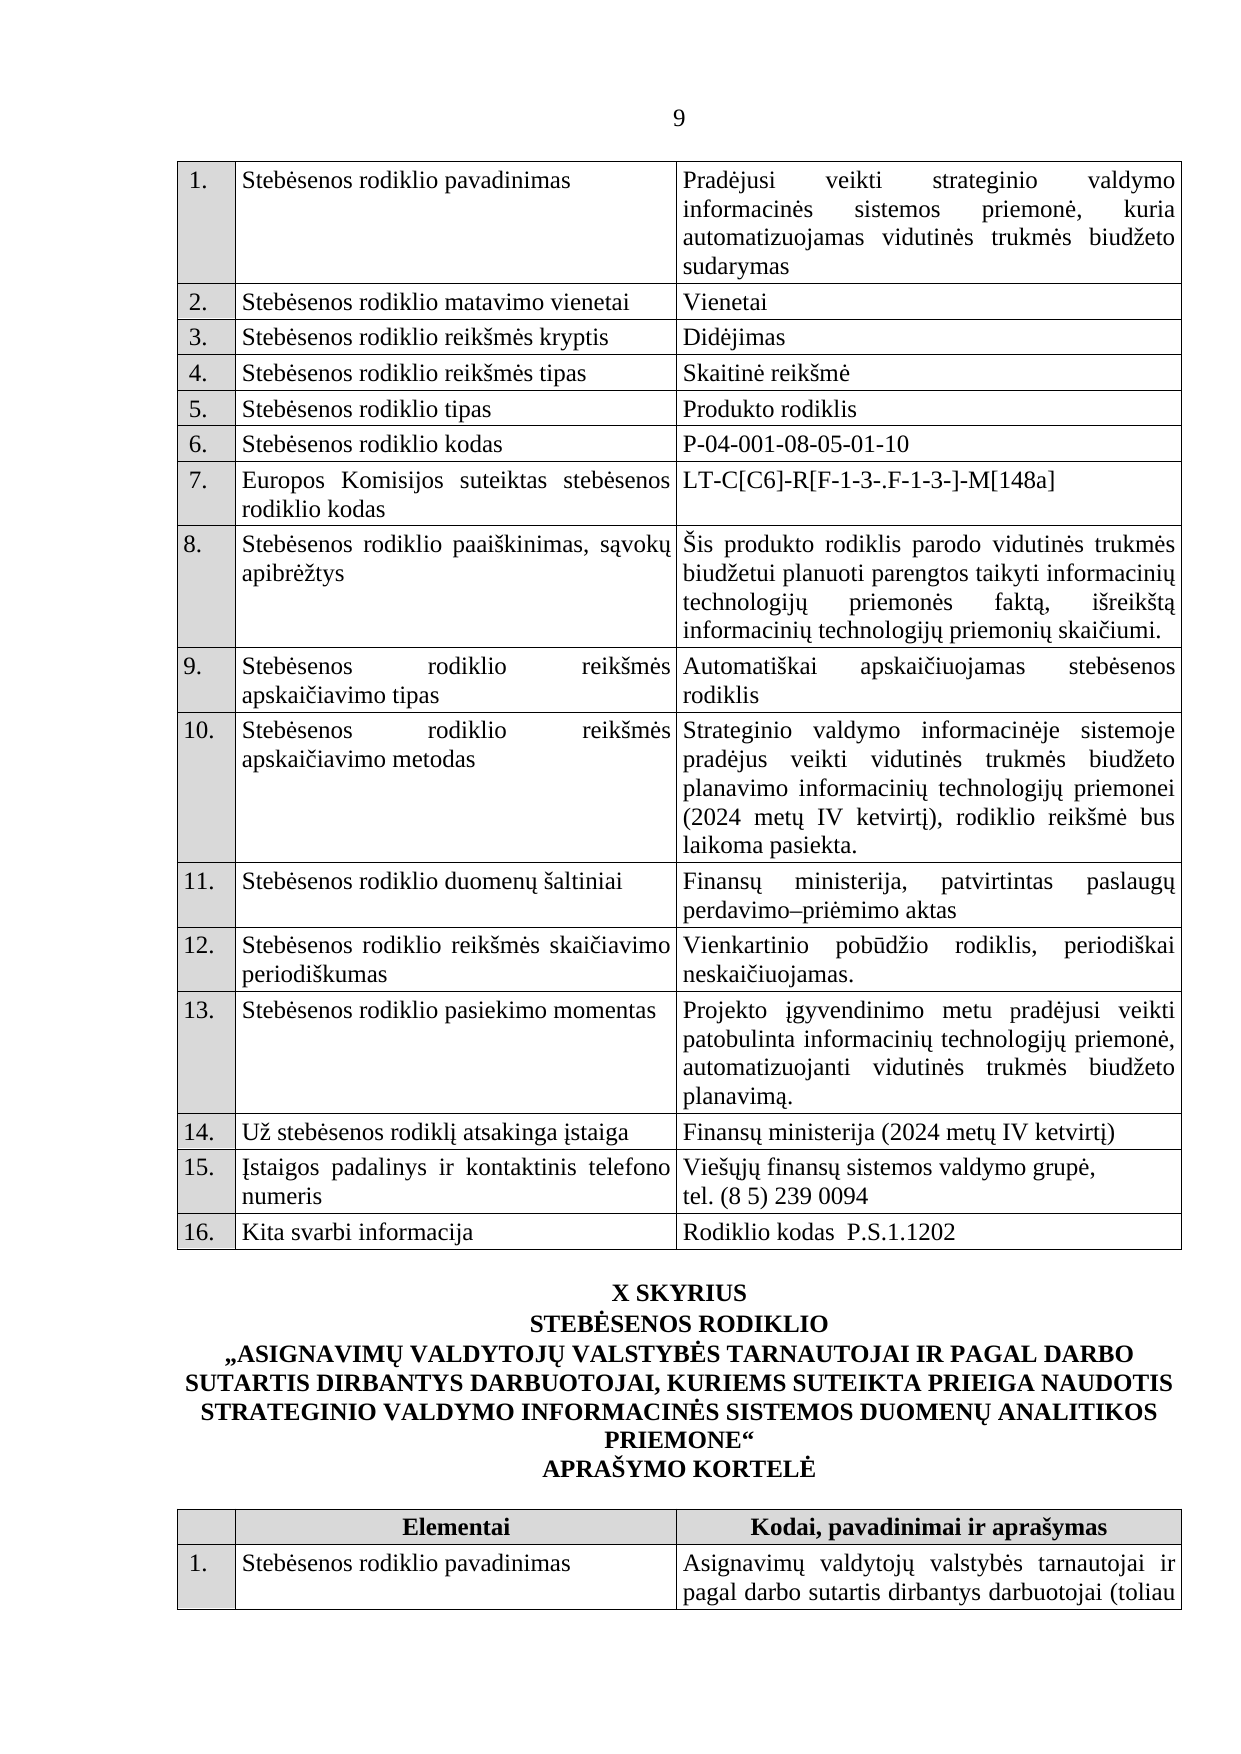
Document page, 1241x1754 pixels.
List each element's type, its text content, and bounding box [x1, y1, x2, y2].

table_cell Asignavimų valdytojų valstybės tarnautojai ir pagal darbo sutartis dirbantys darbuotojai (toliau [677, 1545, 1181, 1608]
subtitle aprašymo kortelė [177, 1454, 1181, 1483]
table_cell 11. [178, 863, 235, 927]
table_cell Už stebėsenos rodiklį atsakinga įstaiga [236, 1114, 676, 1148]
table_cell 5. [178, 391, 235, 425]
table_header Kodai, pavadinimai ir aprašymas [677, 1510, 1181, 1544]
table_cell 6. [178, 426, 235, 461]
table_cell Įstaigos padalinys ir kontaktinis telefono numeris [236, 1150, 676, 1213]
table_cell Pradėjusi veikti strateginio valdymo informacinės sistemos priemonė, kuria automatizuojamas vidutinės trukmės biudžeto sudarymas [677, 162, 1181, 283]
table_cell Stebėsenos rodiklio reikšmės skaičiavimo periodiškumas [236, 928, 676, 991]
table_cell 15. [178, 1150, 235, 1213]
text „Asignavimų valdytojų valstybės tarnautojai ir pagal darbo sutartis dirbantys darbuotojai, kuriems suteikta prieiga naudotis Strateginio valdymo informacinės sistemos duomenų analitikos PRIEMONE“ [177, 1339, 1181, 1454]
table_cell Finansų ministerija, patvirtintas paslaugų perdavimo–priėmimo aktas [677, 863, 1181, 927]
table_cell Didėjimas [677, 320, 1181, 354]
table_cell Stebėsenos rodiklio reikšmės tipas [236, 355, 676, 390]
table_cell Stebėsenos rodiklio matavimo vienetai [236, 284, 676, 318]
table_cell Stebėsenos rodiklio pasiekimo momentas [236, 992, 676, 1113]
table_cell 4. [178, 355, 235, 390]
table_cell 3. [178, 320, 235, 354]
table_cell Stebėsenos rodiklio reikšmės apskaičiavimo tipas [236, 648, 676, 712]
table_cell Kita svarbi informacija [236, 1214, 676, 1248]
table_cell Automatiškai apskaičiuojamas stebėsenos rodiklis [677, 648, 1181, 712]
table_cell Stebėsenos rodiklio kodas [236, 426, 676, 461]
subtitle X SKYRIUS [177, 1278, 1181, 1307]
table_cell Finansų ministerija (2024 metų IV ketvirtį) [677, 1114, 1181, 1148]
table_cell Stebėsenos rodiklio paaiškinimas, sąvokų apibrėžtys [236, 526, 676, 647]
table_cell 10. [178, 713, 235, 862]
table_cell 8. [178, 526, 235, 647]
table_cell Stebėsenos rodiklio reikšmės kryptis [236, 320, 676, 354]
table_cell Rodiklio kodas P.S.1.1202 [677, 1214, 1181, 1248]
table_cell 12. [178, 928, 235, 991]
table_cell Skaitinė reikšmė [677, 355, 1181, 390]
subtitle Stebėsenos rodiklio [177, 1309, 1181, 1337]
table_cell 13. [178, 992, 235, 1113]
table_cell 9. [178, 648, 235, 712]
table_cell Stebėsenos rodiklio tipas [236, 391, 676, 425]
table_cell 7. [178, 462, 235, 525]
table_cell Projekto įgyvendinimo metu pradėjusi veikti patobulinta informacinių technologijų priemonė, automatizuojanti vidutinės trukmės biudžeto planavimą. [677, 992, 1181, 1113]
table_cell Strateginio valdymo informacinėje sistemoje pradėjus veikti vidutinės trukmės biudžeto planavimo informacinių technologijų priemonei (2024 metų IV ketvirtį), rodiklio reikšmė bus laikoma pasiekta. [677, 713, 1181, 862]
table_cell Europos Komisijos suteiktas stebėsenos rodiklio kodas [236, 462, 676, 525]
table_cell 1. [178, 1545, 235, 1608]
table_cell Šis produkto rodiklis parodo vidutinės trukmės biudžetui planuoti parengtos taikyti informacinių technologijų priemonės faktą, išreikštą informacinių technologijų priemonių skaičiumi. [677, 526, 1181, 647]
table_cell Stebėsenos rodiklio reikšmės apskaičiavimo metodas [236, 713, 676, 862]
table_cell Stebėsenos rodiklio pavadinimas [236, 162, 676, 283]
table_cell 16. [178, 1214, 235, 1248]
table_header [178, 1510, 235, 1544]
table_cell 1. [178, 162, 235, 283]
table_cell Vienetai [677, 284, 1181, 318]
table_header Elementai [236, 1510, 676, 1544]
table_cell Produkto rodiklis [677, 391, 1181, 425]
table_cell P-04-001-08-05-01-10 [677, 426, 1181, 461]
table_cell Vienkartinio pobūdžio rodiklis, periodiškai neskaičiuojamas. [677, 928, 1181, 991]
table_cell Viešųjų finansų sistemos valdymo grupė, tel. (8 5) 239 0094 [677, 1150, 1181, 1213]
table_cell Stebėsenos rodiklio duomenų šaltiniai [236, 863, 676, 927]
table_cell 2. [178, 284, 235, 318]
table_cell LT-C[C6]-R[F-1-3-.F-1-3-]-M[148a] [677, 462, 1181, 525]
table_cell Stebėsenos rodiklio pavadinimas [236, 1545, 676, 1608]
table_cell 14. [178, 1114, 235, 1148]
